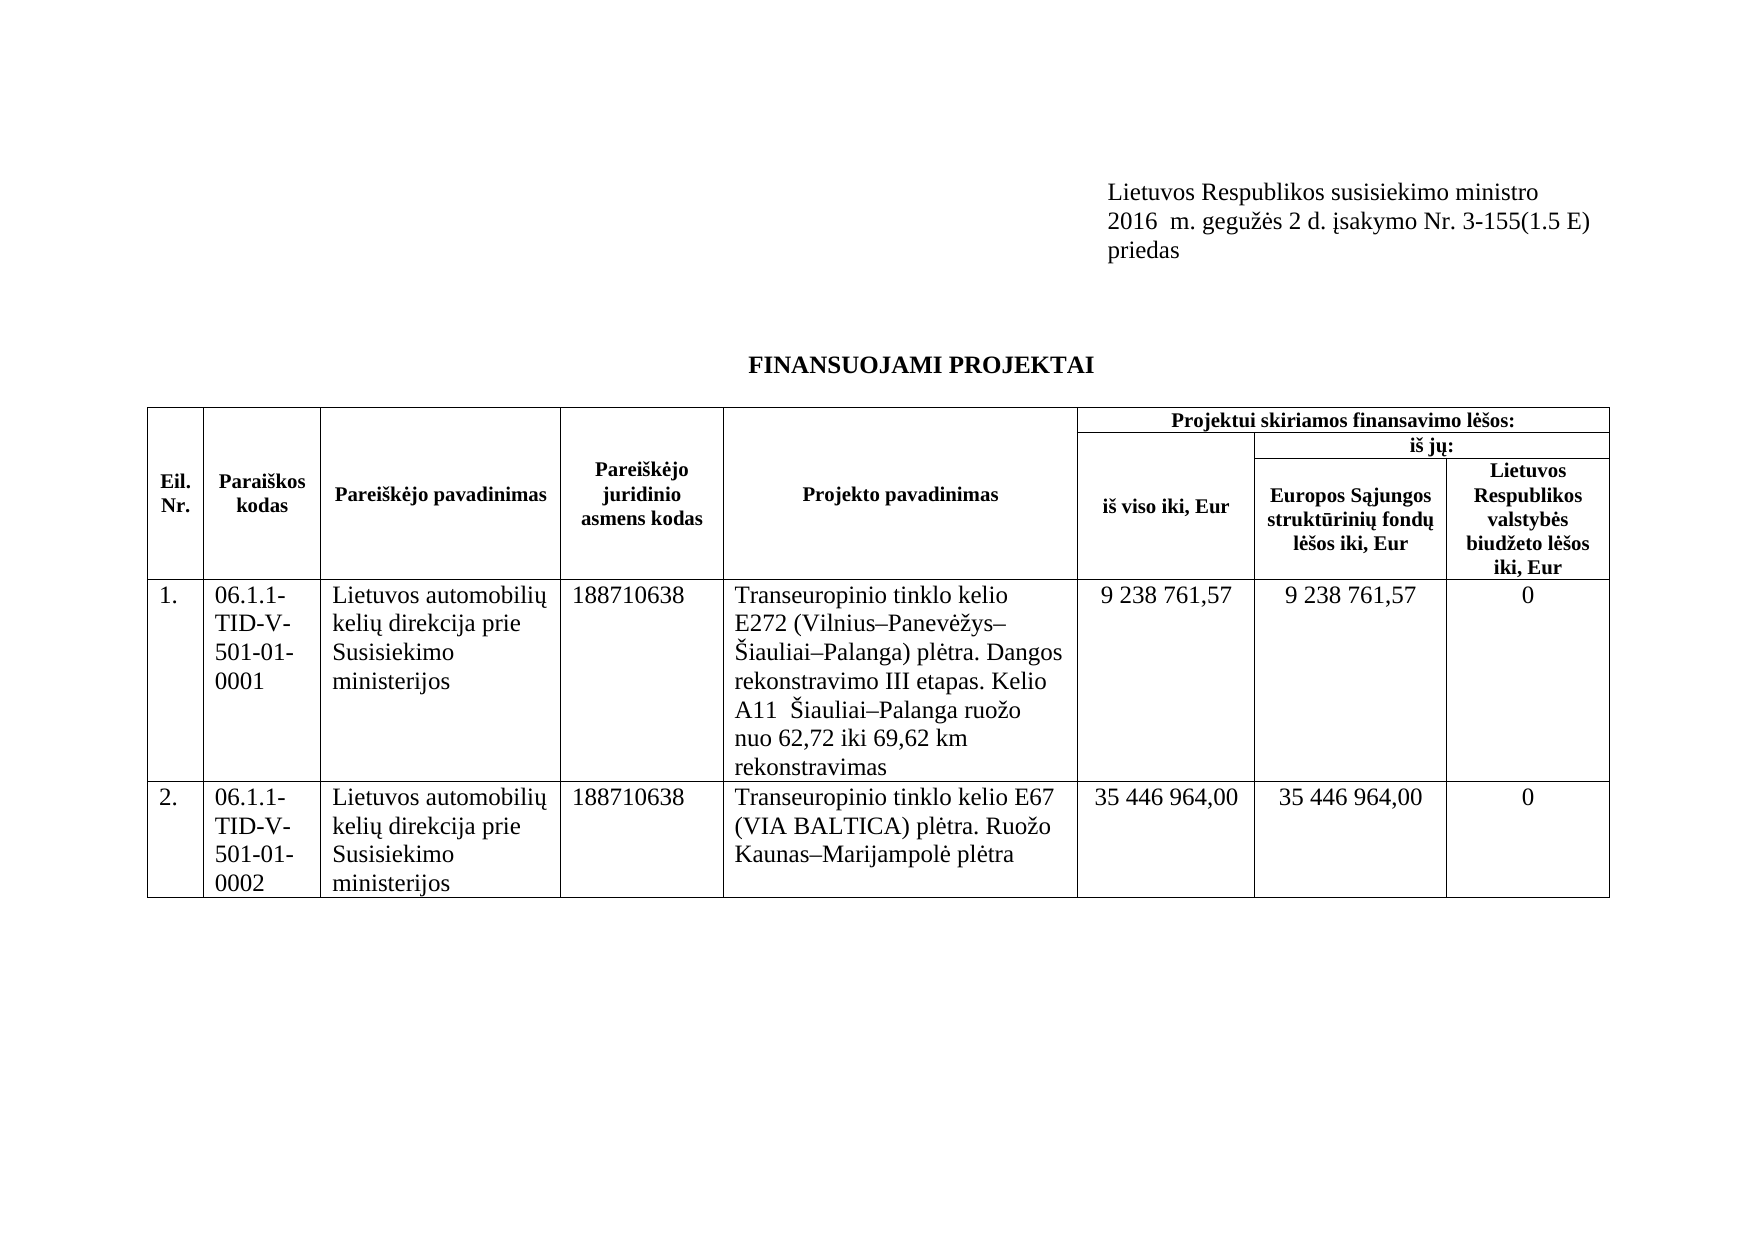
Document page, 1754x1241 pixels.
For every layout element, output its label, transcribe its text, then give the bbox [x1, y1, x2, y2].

text Lietuvos Respublikos susisiekimo ministro [1107, 177, 1624, 206]
table_cell 06.1.1-TID-V-501-01-0002 [204, 782, 320, 897]
table_cell Transeuropinio tinklo kelio E272 (Vilnius–Panevėžys–Šiauliai–Palanga) plėtra. Dangos rekonstravimo III etapas. Kelio A11 Šiauliai–Palanga ruožo nuo 62,72 iki 69,62 km rekonstravimas [724, 580, 1077, 781]
table_cell iš jų: [1255, 433, 1609, 457]
table_cell 35 446 964,00 [1255, 782, 1446, 897]
table_cell 0 [1447, 782, 1609, 897]
text priedas [1107, 235, 1624, 263]
table_cell iš viso iki, Eur [1078, 433, 1254, 579]
text 2016 m. gegužės 2 d. įsakymo Nr. 3-155(1.5 E) [1107, 206, 1624, 235]
table_cell 0 [1447, 580, 1609, 781]
table_cell 9 238 761,57 [1255, 580, 1446, 781]
table_cell Lietuvos automobilių kelių direkcija prie Susisiekimo ministerijos [321, 782, 560, 897]
table_cell 35 446 964,00 [1078, 782, 1254, 897]
table_header Pareiškėjo juridinio asmens kodas [561, 408, 723, 579]
table_cell 188710638 [561, 782, 723, 897]
table_header Pareiškėjo pavadinimas [321, 408, 560, 579]
table_cell 1. [148, 580, 203, 781]
table_cell 9 238 761,57 [1078, 580, 1254, 781]
text FINANSUOJAMI PROJEKTAI [148, 350, 1695, 378]
table_cell 188710638 [561, 580, 723, 781]
table_header Projekto pavadinimas [724, 408, 1077, 579]
table_cell 06.1.1-TID-V-501-01-0001 [204, 580, 320, 781]
table_cell Transeuropinio tinklo kelio E67 (VIA BALTICA) plėtra. Ruožo Kaunas–Marijampolė plėtra [724, 782, 1077, 897]
table_cell Europos Sąjungos struktūrinių fondų lėšos iki, Eur [1255, 459, 1446, 579]
table_cell 2. [148, 782, 203, 897]
table_cell Lietuvos Respublikos valstybės biudžeto lėšos iki, Eur [1447, 459, 1609, 579]
table_header Paraiškos kodas [204, 408, 320, 579]
table_header Projektui skiriamos finansavimo lėšos: [1078, 408, 1609, 432]
table_header Eil. Nr. [148, 408, 203, 579]
table_cell Lietuvos automobilių kelių direkcija prie Susisiekimo ministerijos [321, 580, 560, 781]
